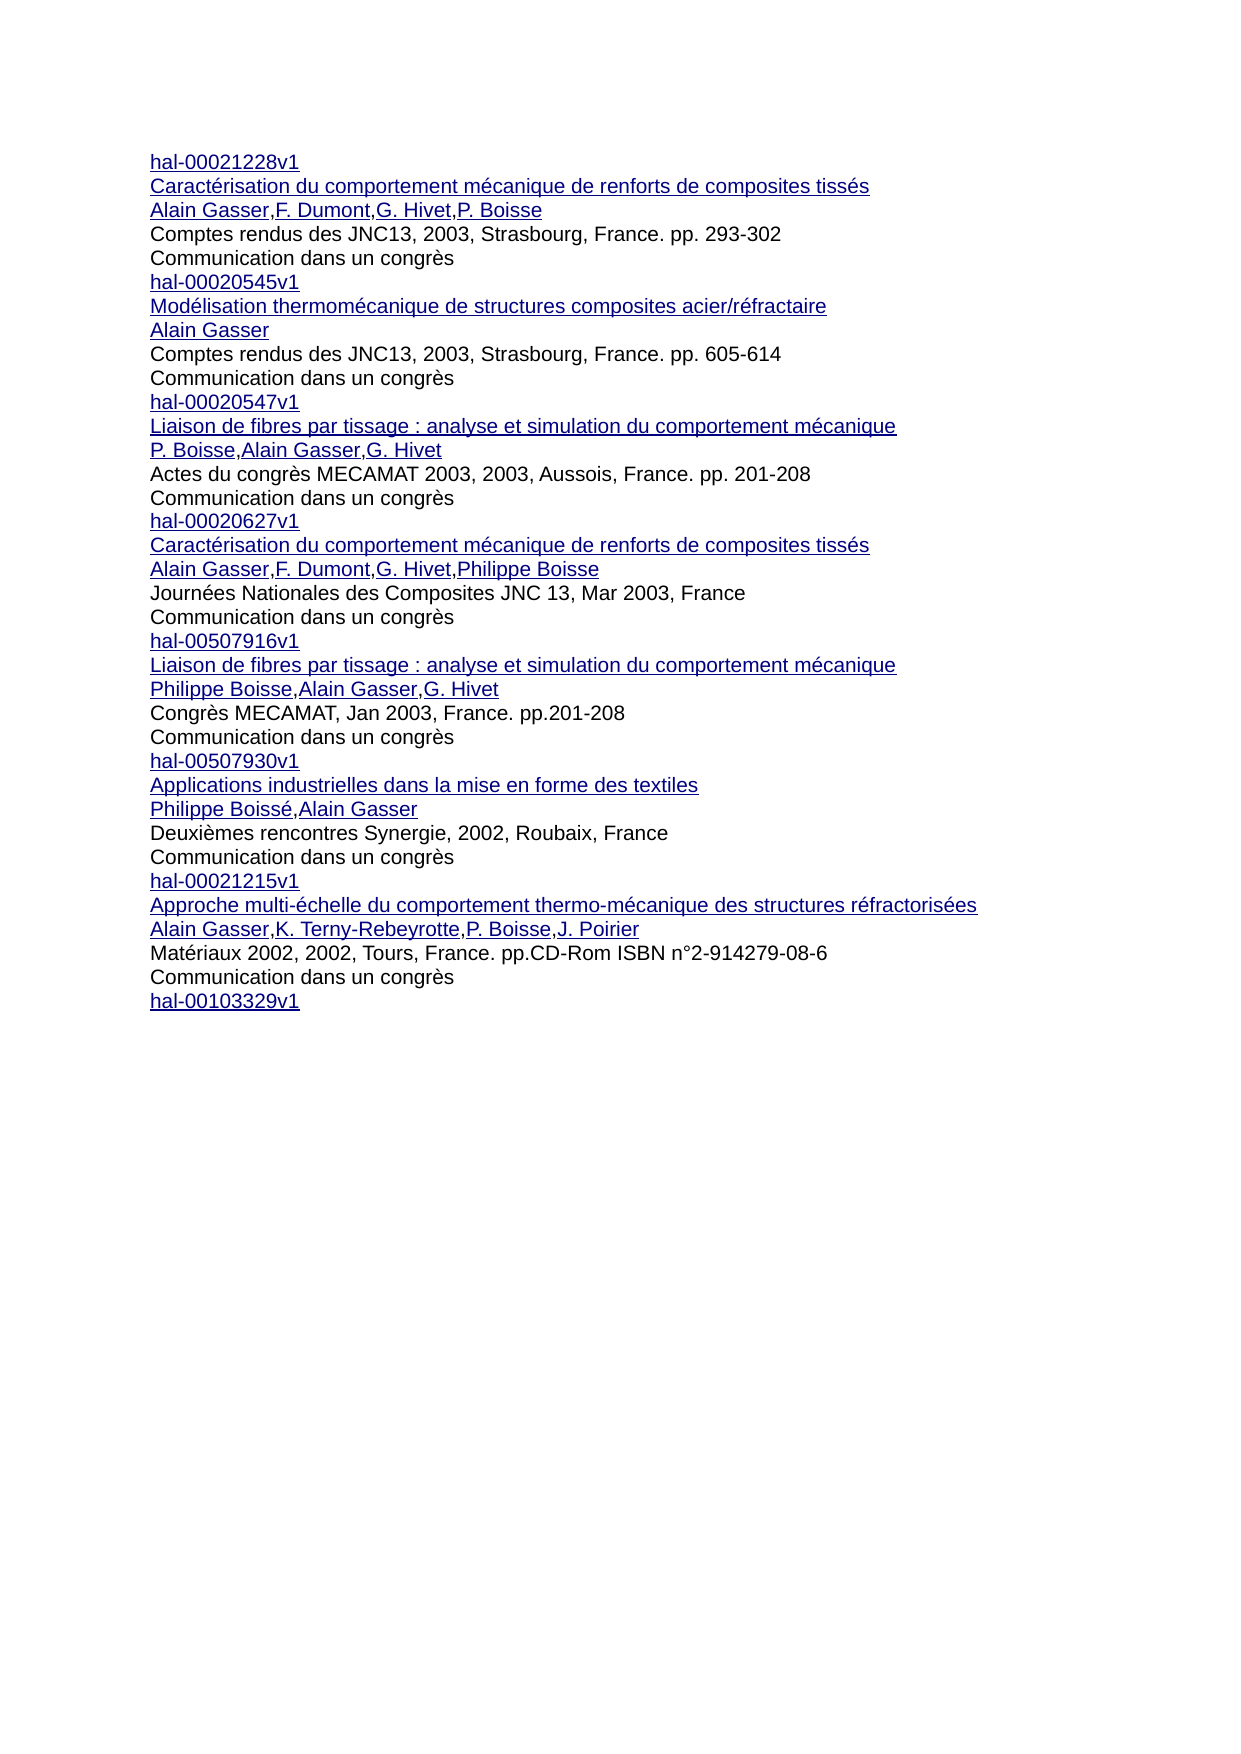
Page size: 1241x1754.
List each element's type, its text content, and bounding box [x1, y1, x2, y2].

table_cell Caractérisation du comportement mécanique de renforts de composites tissés Alain Gasser,F. Dumont,G. Hivet,Philippe Boisse Journées Nationales des Composites JNC 13, Mar 2003, France Communication dans un congrès hal-00507916v1 [150, 533, 1090, 653]
table_cell hal-00021228v1 [150, 150, 1090, 174]
table_cell Liaison de fibres par tissage : analyse et simulation du comportement mécanique Philippe Boisse,Alain Gasser,G. Hivet Congrès MECAMAT, Jan 2003, France. pp.201-208 Communication dans un congrès hal-00507930v1 [150, 653, 1090, 773]
table_cell Liaison de fibres par tissage : analyse et simulation du comportement mécanique P. Boisse,Alain Gasser,G. Hivet Actes du congrès MECAMAT 2003, 2003, Aussois, France. pp. 201-208 Communication dans un congrès hal-00020627v1 [150, 414, 1090, 533]
table_cell Caractérisation du comportement mécanique de renforts de composites tissés Alain Gasser,F. Dumont,G. Hivet,P. Boisse Comptes rendus des JNC13, 2003, Strasbourg, France. pp. 293-302 Communication dans un congrès hal-00020545v1 [150, 174, 1090, 294]
table_cell Modélisation thermomécanique de structures composites acier/réfractaire Alain Gasser Comptes rendus des JNC13, 2003, Strasbourg, France. pp. 605-614 Communication dans un congrès hal-00020547v1 [150, 294, 1090, 413]
table_cell Applications industrielles dans la mise en forme des textiles Philippe Boissé,Alain Gasser Deuxièmes rencontres Synergie, 2002, Roubaix, France Communication dans un congrès hal-00021215v1 [150, 773, 1090, 893]
table_cell Approche multi-échelle du comportement thermo-mécanique des structures réfractorisées Alain Gasser,K. Terny-Rebeyrotte,P. Boisse,J. Poirier Matériaux 2002, 2002, Tours, France. pp.CD-Rom ISBN n°2-914279-08-6 Communication dans un congrès hal-00103329v1 [150, 893, 1090, 1012]
